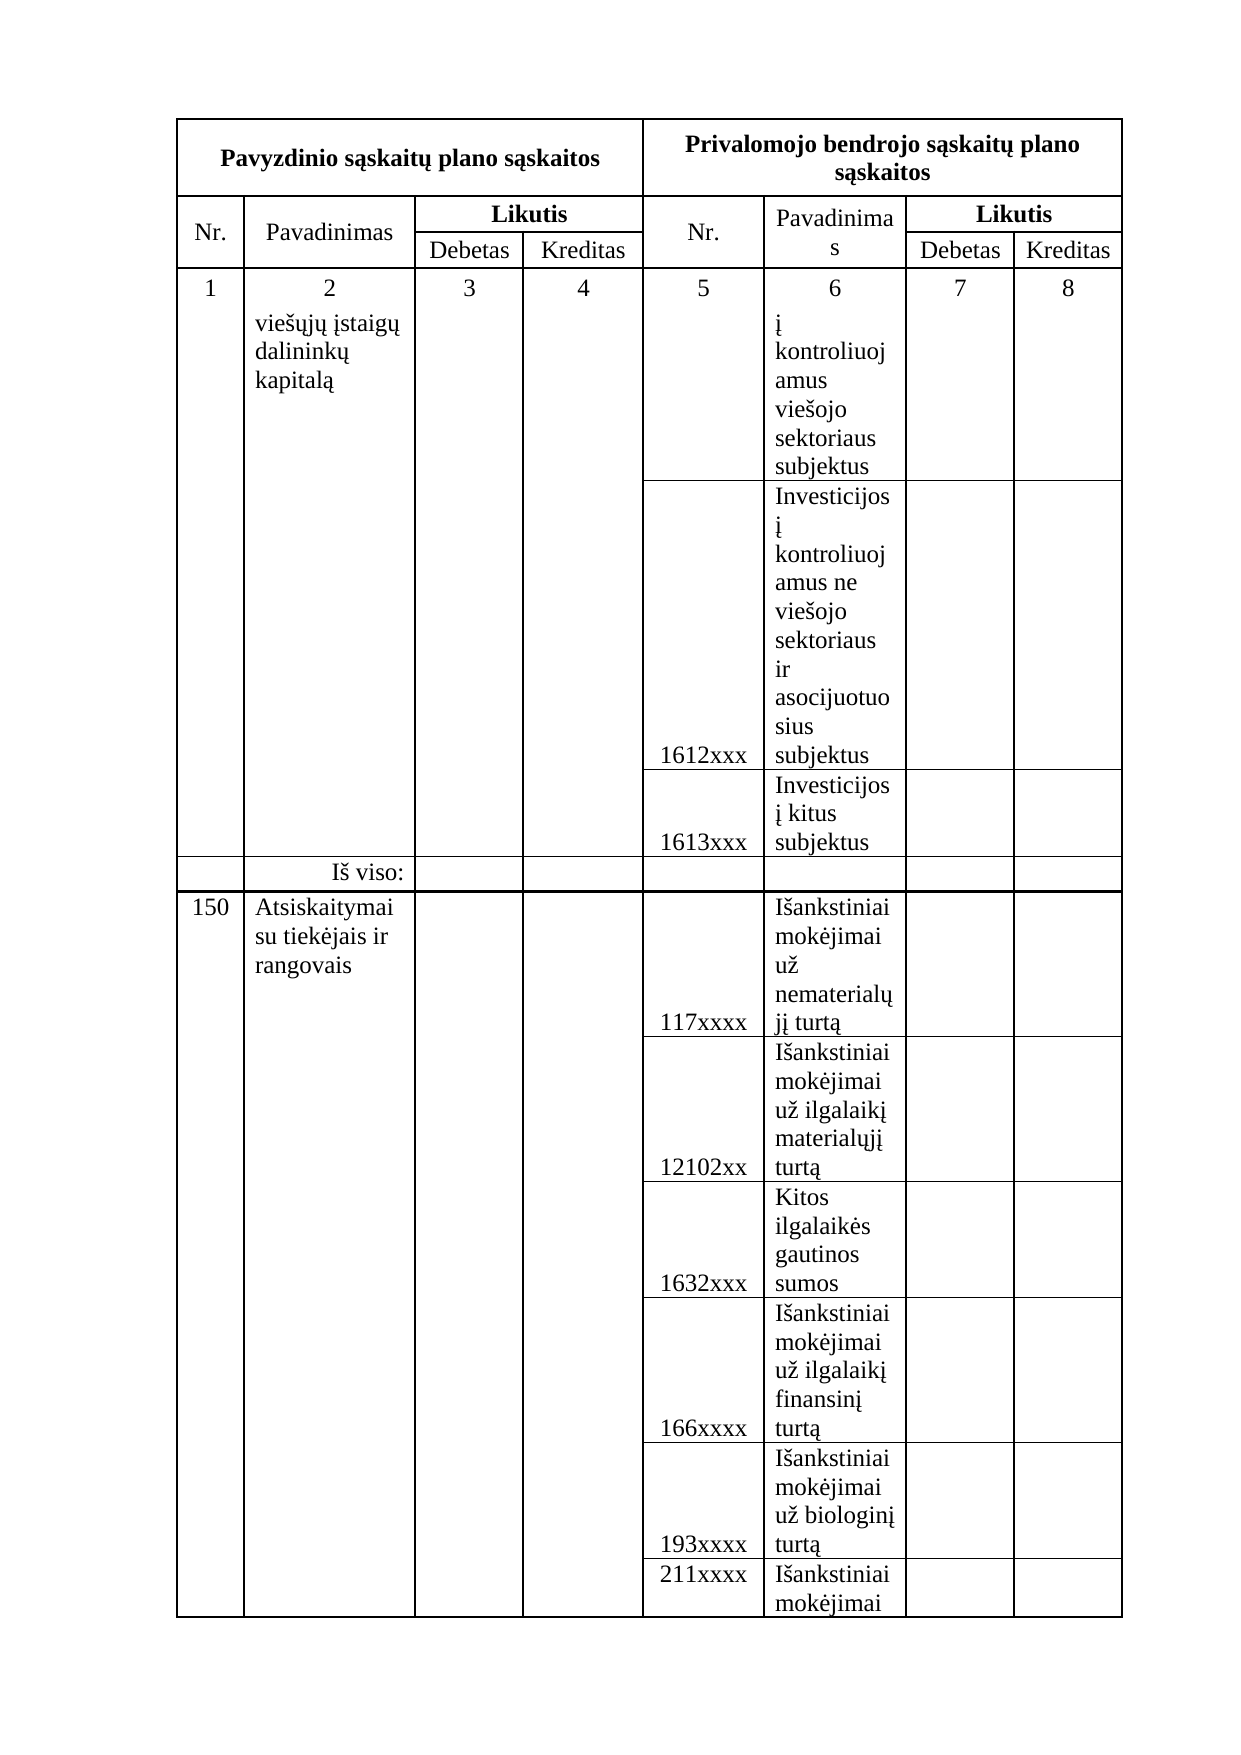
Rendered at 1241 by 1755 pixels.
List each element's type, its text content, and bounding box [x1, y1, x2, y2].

table_cell Pavadinimas [765, 197, 905, 267]
table_cell [907, 306, 1013, 480]
table_cell 2 [245, 269, 414, 306]
table_cell [907, 1182, 1013, 1297]
table_cell [1015, 1037, 1121, 1181]
table_cell [1015, 857, 1121, 890]
table_cell [907, 481, 1013, 769]
table_cell [1015, 481, 1121, 769]
table_cell Debetas [416, 233, 522, 267]
table_cell 1613xxx [644, 770, 763, 856]
table_cell Iš viso: [245, 857, 414, 890]
table_cell [524, 893, 642, 1616]
table_cell Nr. [178, 197, 243, 267]
table_cell Nr. [644, 197, 763, 267]
table_cell Kitos ilgalaikės gautinos sumos [765, 1182, 905, 1297]
table_cell [1015, 1298, 1121, 1442]
table_cell Atsiskaitymai su tiekėjais ir rangovais [245, 893, 414, 1616]
table_cell 3 [416, 269, 522, 306]
table_cell Investicijos į kitus subjektus [765, 770, 905, 856]
table_cell [178, 857, 243, 890]
table_cell [524, 857, 642, 890]
table_cell [765, 857, 905, 890]
table_cell Išankstiniai mokėjimai už biologinį turtą [765, 1443, 905, 1558]
table_cell [907, 770, 1013, 856]
table_cell [524, 306, 642, 856]
table_cell [416, 857, 522, 890]
table_cell Likutis [907, 197, 1121, 231]
table_cell 1612xxx [644, 481, 763, 769]
table_header Privalomojo bendrojo sąskaitų plano sąskaitos [644, 120, 1121, 195]
table_cell 8 [1015, 269, 1121, 306]
table_cell [907, 857, 1013, 890]
table_cell 1632xxx [644, 1182, 763, 1297]
table_cell viešųjų įstaigų dalininkų kapitalą [245, 306, 414, 856]
table_cell Likutis [416, 197, 642, 231]
table_cell Debetas [907, 233, 1013, 267]
table_cell 193xxxx [644, 1443, 763, 1558]
table_cell 166xxxx [644, 1298, 763, 1442]
table_cell 4 [524, 269, 642, 306]
table_cell [907, 1298, 1013, 1442]
table_cell [907, 893, 1013, 1036]
table_cell 211xxxx [644, 1559, 763, 1616]
table_cell 5 [644, 269, 763, 306]
table_cell Pavadinimas [245, 197, 414, 267]
table_cell [1015, 893, 1121, 1036]
table_cell [907, 1037, 1013, 1181]
table_cell [907, 1559, 1013, 1616]
table_header Pavyzdinio sąskaitų plano sąskaitos [178, 120, 642, 195]
table_cell 6 [765, 269, 905, 306]
table_cell Kreditas [524, 233, 642, 267]
table_cell [1015, 306, 1121, 480]
table_cell [178, 306, 243, 856]
table_cell [1015, 1182, 1121, 1297]
table_cell 1 [178, 269, 243, 306]
table_cell 12102xx [644, 1037, 763, 1181]
table_cell [416, 893, 522, 1616]
table_cell Investicijos į kontroliuojamus ne viešojo sektoriaus ir asocijuotuosius subjektus [765, 481, 905, 769]
table_cell 117xxxx [644, 893, 763, 1036]
table_cell Kreditas [1015, 233, 1121, 267]
table_cell Išankstiniai mokėjimai [765, 1559, 905, 1616]
table_cell [644, 306, 763, 480]
table_cell [907, 1443, 1013, 1558]
table_cell į kontroliuojamus viešojo sektoriaus subjektus [765, 306, 905, 480]
table_cell [416, 306, 522, 856]
table_cell Išankstiniai mokėjimai už ilgalaikį finansinį turtą [765, 1298, 905, 1442]
table_cell [1015, 1559, 1121, 1616]
table_cell 7 [907, 269, 1013, 306]
table_cell 150 [178, 893, 243, 1616]
table_cell [1015, 770, 1121, 856]
table_cell [644, 857, 763, 890]
table_cell Išankstiniai mokėjimai už ilgalaikį materialųjį turtą [765, 1037, 905, 1181]
table_cell [1015, 1443, 1121, 1558]
table_cell Išankstiniai mokėjimai už nematerialųjį turtą [765, 893, 905, 1036]
